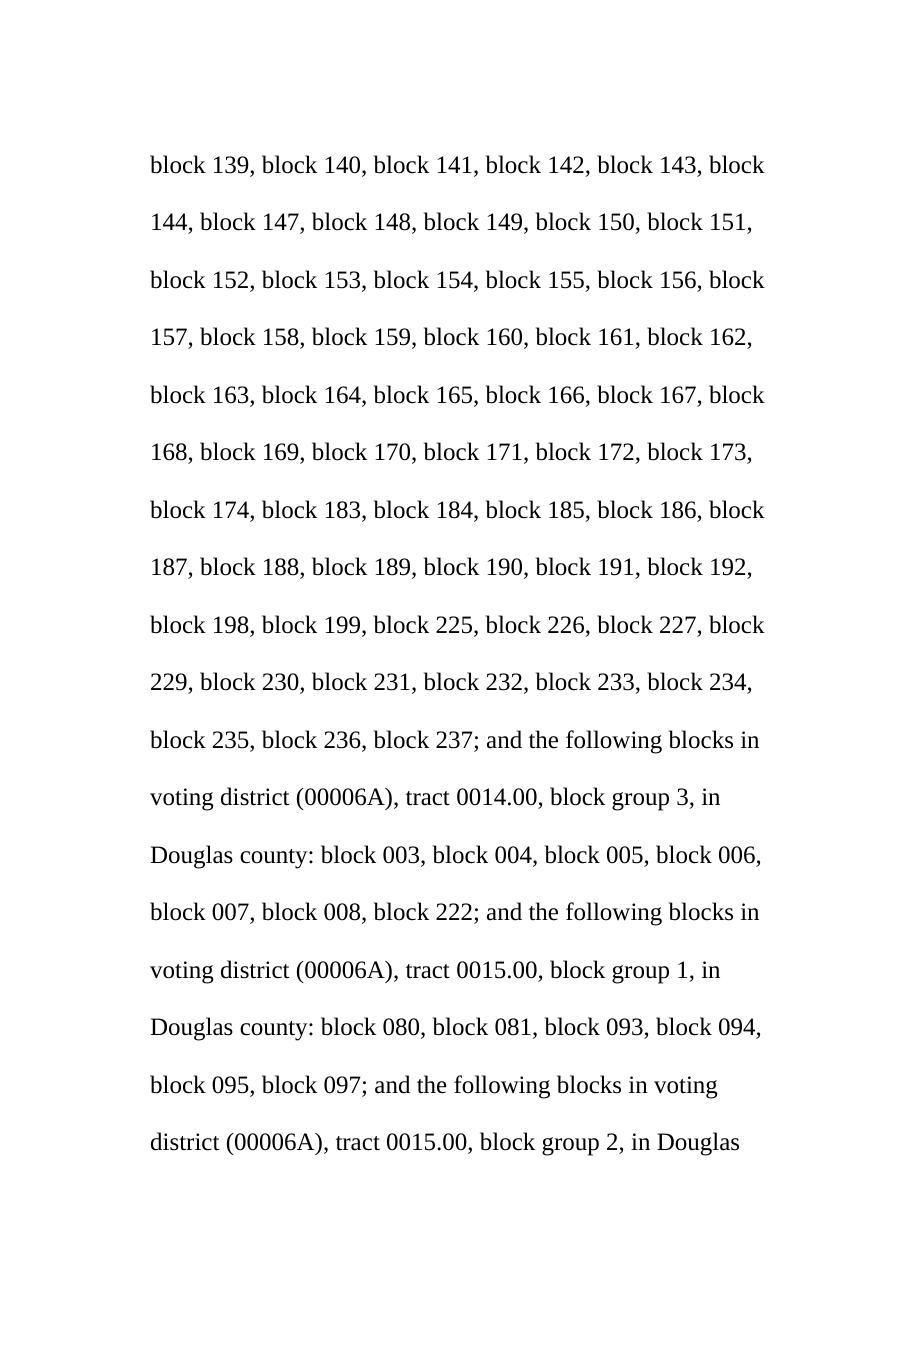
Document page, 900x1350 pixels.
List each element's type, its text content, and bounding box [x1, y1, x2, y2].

text block 139, block 140, block 141, block 142, block 143, block 144, block 147, block 148, block 149, block 150, block 151, block 152, block 153, block 154, block 155, block 156, block 157, block 158, block 159, block 160, block 161, block 162, block 163, block 164, block 165, block 166, block 167, block 168, block 169, block 170, block 171, block 172, block 173, block 174, block 183, block 184, block 185, block 186, block 187, block 188, block 189, block 190, block 191, block 192, block 198, block 199, block 225, block 226, block 227, block 229, block 230, block 231, block 232, block 233, block 234, block 235, block 236, block 237; and the following blocks in voting district (00006A), tract 0014.00, block group 3, in Douglas county: block 003, block 004, block 005, block 006, block 007, block 008, block 222; and the following blocks in voting district (00006A), tract 0015.00, block group 1, in Douglas county: block 080, block 081, block 093, block 094, block 095, block 097; and the following blocks in voting district (00006A), tract 0015.00, block group 2, in Douglas [150, 150, 787, 1156]
